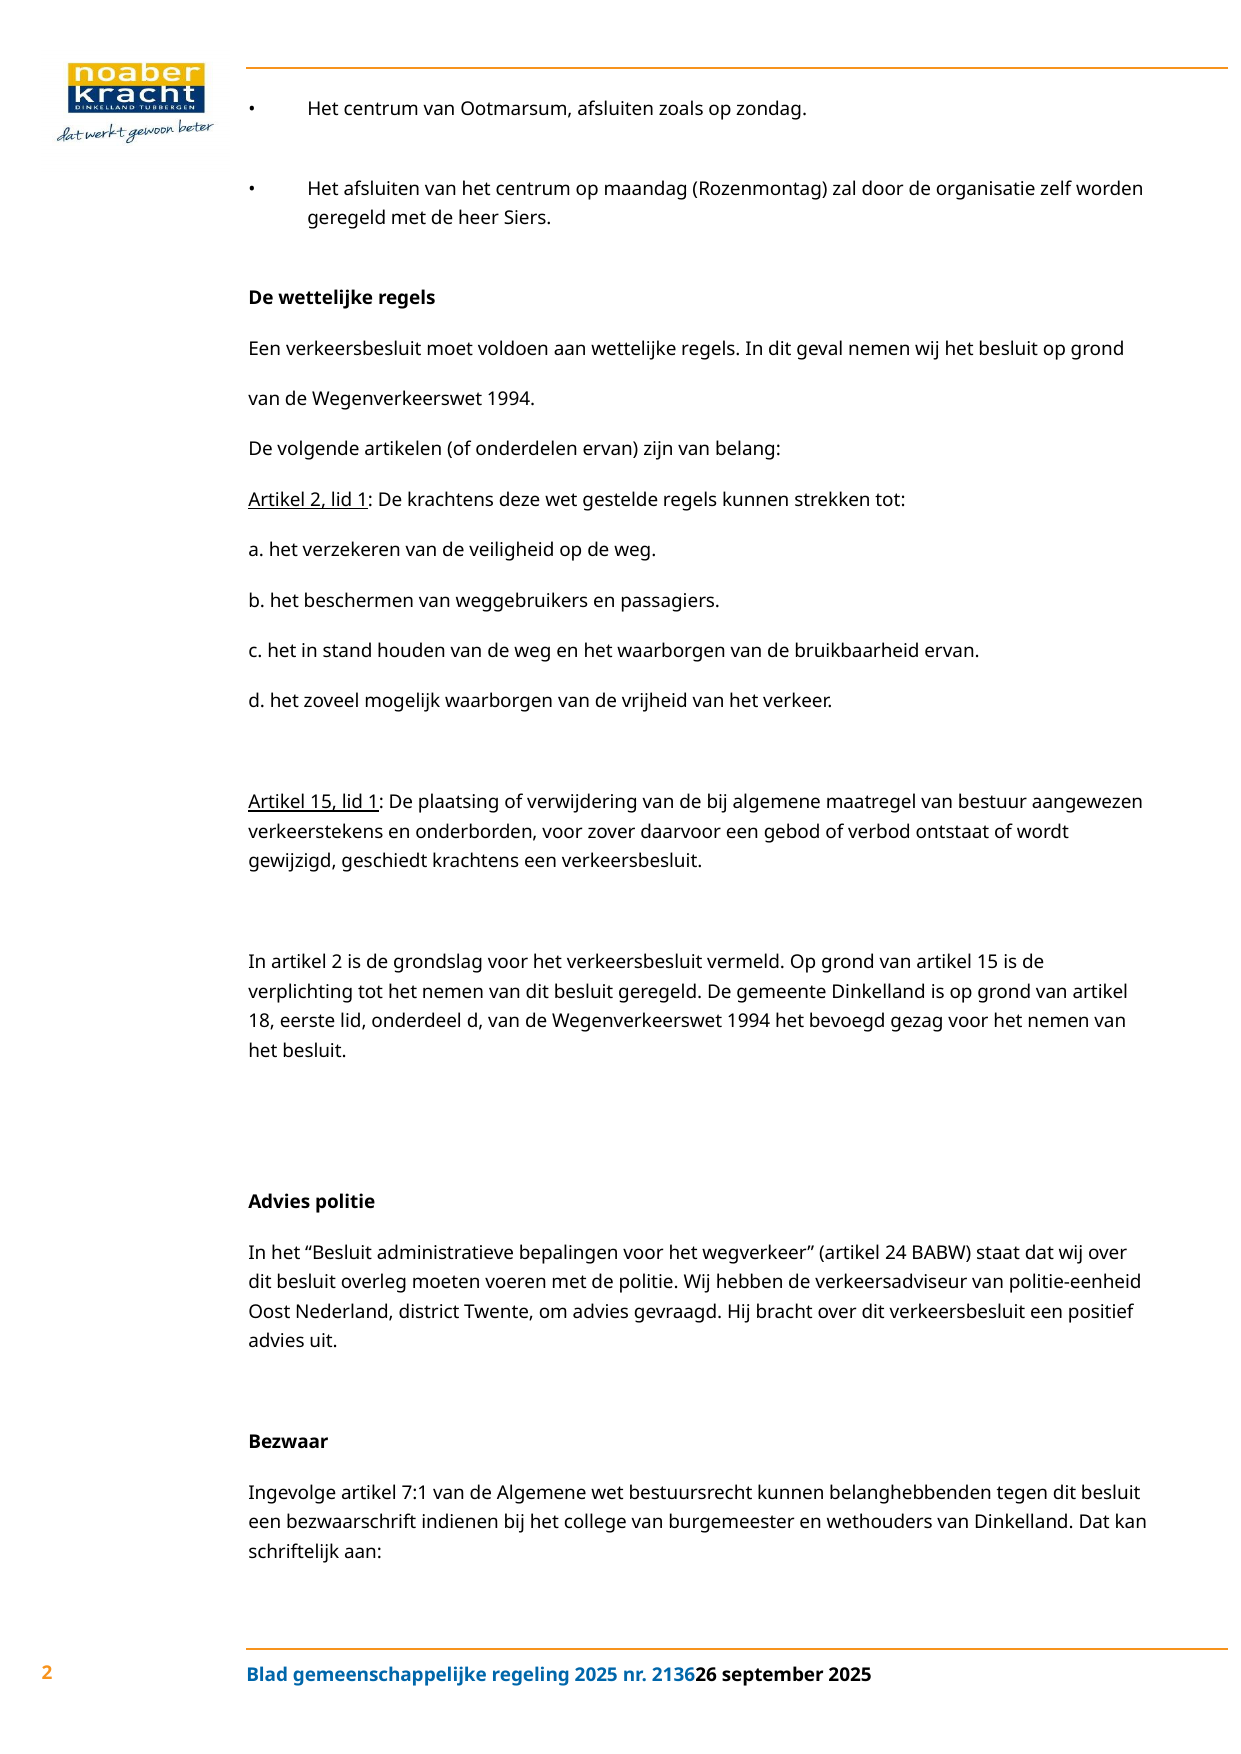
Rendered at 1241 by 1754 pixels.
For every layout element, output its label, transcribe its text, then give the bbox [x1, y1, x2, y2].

text In het “Besluit administratieve bepalingen voor het wegverkeer” (artikel 24 BABW) staat dat wij over dit besluit overleg moeten voeren met de politie. Wij hebben de verkeersadviseur van politie-eenheid Oost Nederland, district Twente, om advies gevraagd. Hij bracht over dit verkeersbesluit een positief advies uit. [248, 1239, 1152, 1353]
list Het afsluiten van het centrum op maandag (Rozenmontag) zal door de organisatie zelf worden geregeld met de heer Siers. [248, 175, 1152, 230]
text De wettelijke regels [248, 284, 1152, 310]
list Het centrum van Ootmarsum, afsluiten zoals op zondag. [248, 95, 1152, 121]
text c. het in stand houden van de weg en het waarborgen van de bruikbaarheid ervan. [248, 637, 1152, 663]
text Artikel 15, lid 1: De plaatsing of verwijdering van de bij algemene maatregel van bestuur aangewezen verkeerstekens en onderborden, voor zover daarvoor een gebod of verbod ontstaat of wordt gewijzigd, geschiedt krachtens een verkeersbesluit. [248, 788, 1152, 873]
text van de Wegenverkeerswet 1994. [248, 385, 1152, 411]
text Bezwaar [248, 1428, 1152, 1454]
text d. het zoveel mogelijk waarborgen van de vrijheid van het verkeer. [248, 688, 1152, 713]
text Een verkeersbesluit moet voldoen aan wettelijke regels. In dit geval nemen wij het besluit op grond [248, 335, 1152, 361]
text Ingevolge artikel 7:1 van de Algemene wet bestuursrecht kunnen belanghebbenden tegen dit besluit een bezwaarschrift indienen bij het college van burgemeester en wethouders van Dinkelland. Dat kan schriftelijk aan: [248, 1479, 1152, 1564]
text In artikel 2 is de grondslag voor het verkeersbesluit vermeld. Op grond van artikel 15 is de verplichting tot het nemen van dit besluit geregeld. De gemeente Dinkelland is op grond van artikel 18, eerste lid, onderdeel d, van de Wegenverkeerswet 1994 het bevoegd gezag voor het nemen van het besluit. [248, 948, 1152, 1063]
text Artikel 2, lid 1: De krachtens deze wet gestelde regels kunnen strekken tot: [248, 486, 1152, 512]
text De volgende artikelen (of onderdelen ervan) zijn van belang: [248, 436, 1152, 461]
text Advies politie [248, 1188, 1152, 1214]
text a. het verzekeren van de veiligheid op de weg. [248, 536, 1152, 562]
text b. het beschermen van weggebruikers en passagiers. [248, 587, 1152, 613]
picture [41, 47, 231, 172]
